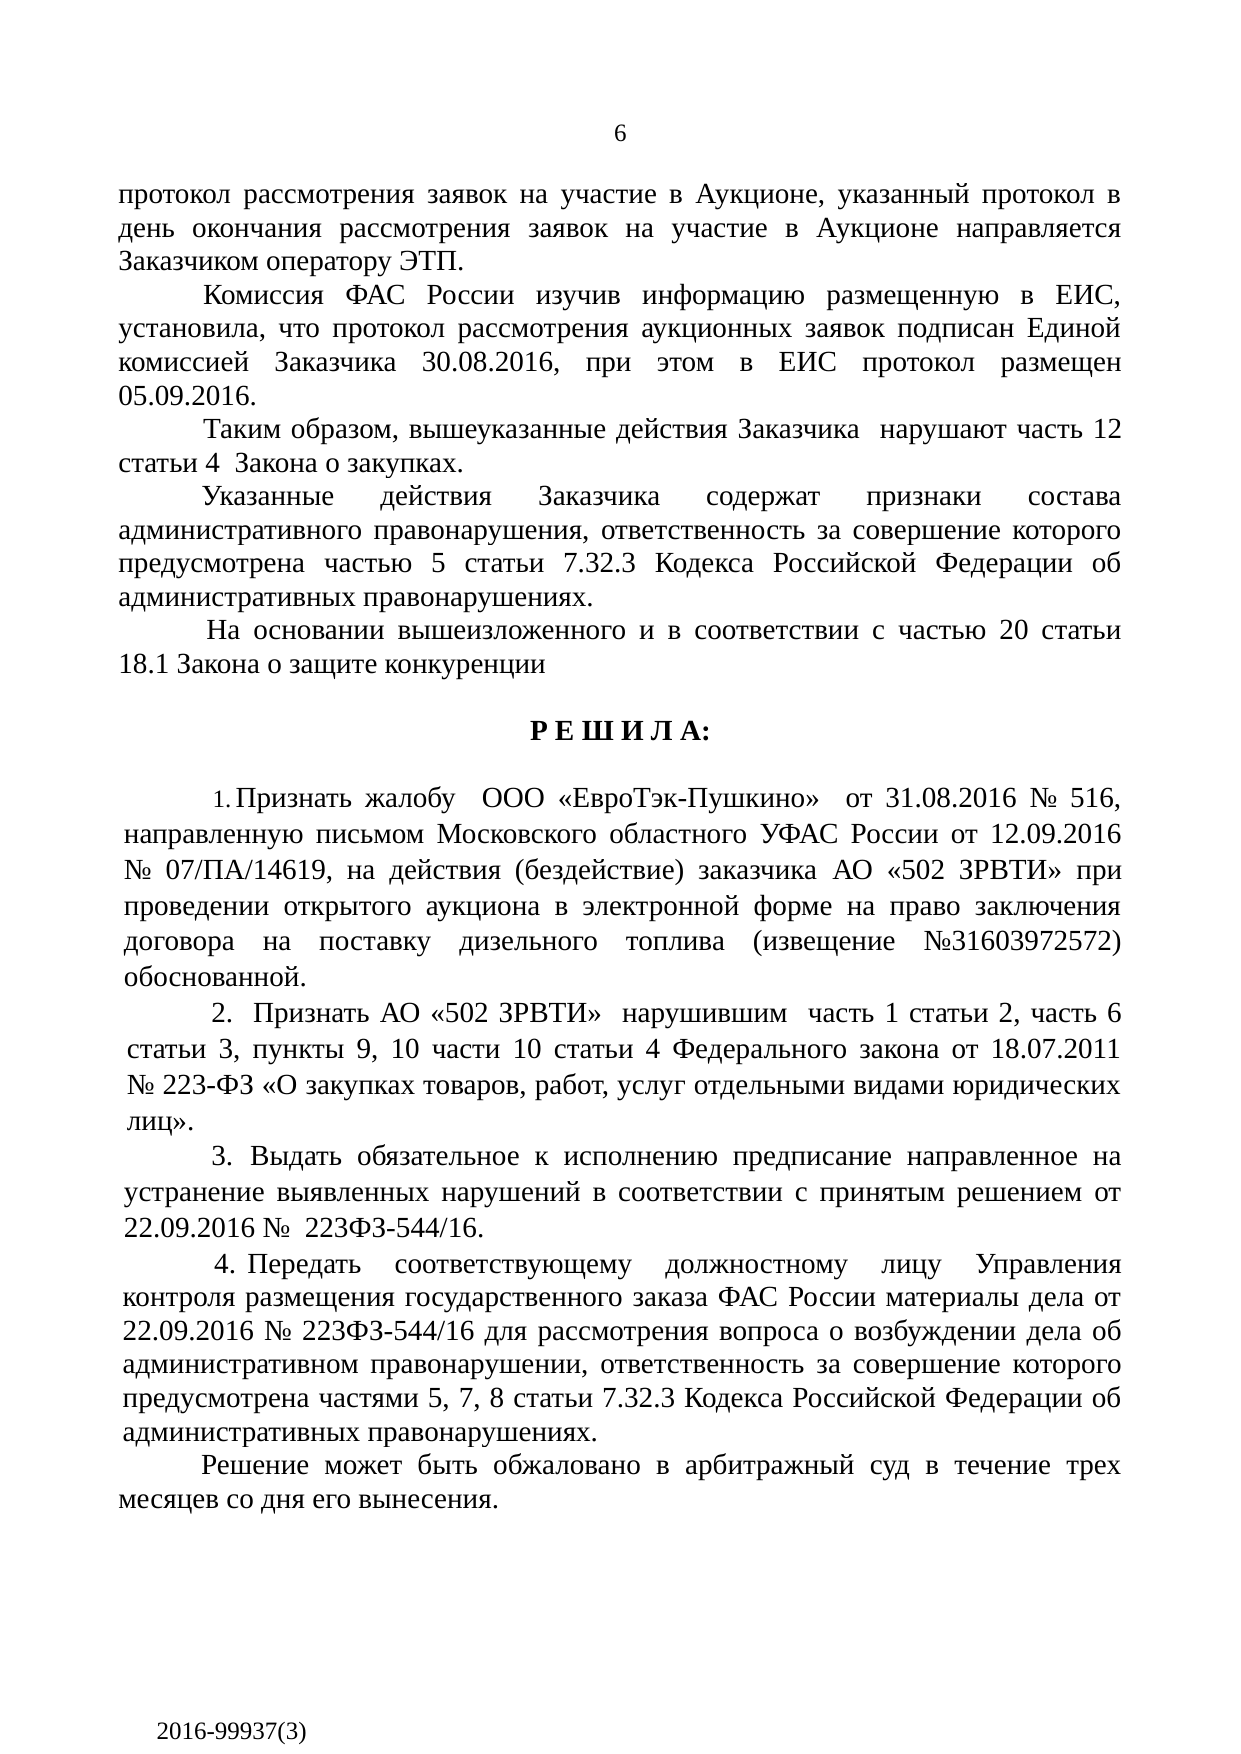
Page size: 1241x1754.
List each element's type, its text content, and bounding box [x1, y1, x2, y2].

text Решение может быть обжаловано в арбитражный суд в течение трех месяцев со дня его вынесения. [118, 1447, 1122, 1514]
text Комиссия ФАС России изучив информацию размещенную в ЕИС, установила, что протокол рассмотрения аукционных заявок подписан Единой комиссией Заказчика 30.08.2016, при этом в ЕИС протокол размещен 05.09.2016. [118, 277, 1122, 411]
list Выдать обязательное к исполнению предписание направленное на устранение выявленных нарушений в соответствии с принятым решением от 22.09.2016 № 223ФЗ-544/16. [124, 1138, 1122, 1244]
list Признать АО «502 ЗРВТИ» нарушившим часть 1 статьи 2, часть 6 статьи 3, пункты 9, 10 части 10 статьи 4 Федерального закона от 18.07.2011 № 223-ФЗ «О закупках товаров, работ, услуг отдельными видами юридических лиц». [127, 995, 1122, 1136]
text протокол рассмотрения заявок на участие в Аукционе, указанный протокол в день окончания рассмотрения заявок на участие в Аукционе направляется Заказчиком оператору ЭТП. [118, 176, 1122, 277]
text Указанные действия Заказчика содержат признаки состава административного правонарушения, ответственность за совершение которого предусмотрена частью 5 статьи 7.32.3 Кодекса Российской Федерации об административных правонарушениях. [118, 478, 1122, 612]
text Р Е Ш И Л А: [118, 713, 1122, 747]
text Таким образом, вышеуказанные действия Заказчика нарушают часть 12 статьи 4 Закона о закупках. [118, 411, 1122, 478]
text На основании вышеизложенного и в соответствии с частью 20 статьи 18.1 Закона о защите конкуренции [118, 612, 1122, 679]
list Передать соответствующему должностному лицу Управления контроля размещения государственного заказа ФАС России материалы дела от 22.09.2016 № 223ФЗ-544/16 для рассмотрения вопроса о возбуждении дела об административном правонарушении, ответственность за совершение которого предусмотрена частями 5, 7, 8 статьи 7.32.3 Кодекса Российской Федерации об административных правонарушениях. [122, 1246, 1122, 1447]
list Признать жалобу ООО «ЕвроТэк-Пушкино» от 31.08.2016 № 516, направленную письмом Московского областного УФАС России от 12.09.2016 № 07/ПА/14619, на действия (бездействие) заказчика АО «502 ЗРВТИ» при проведении открытого аукциона в электронной форме на право заключения договора на поставку дизельного топлива (извещение №31603972572) обоснованной. [124, 780, 1122, 993]
